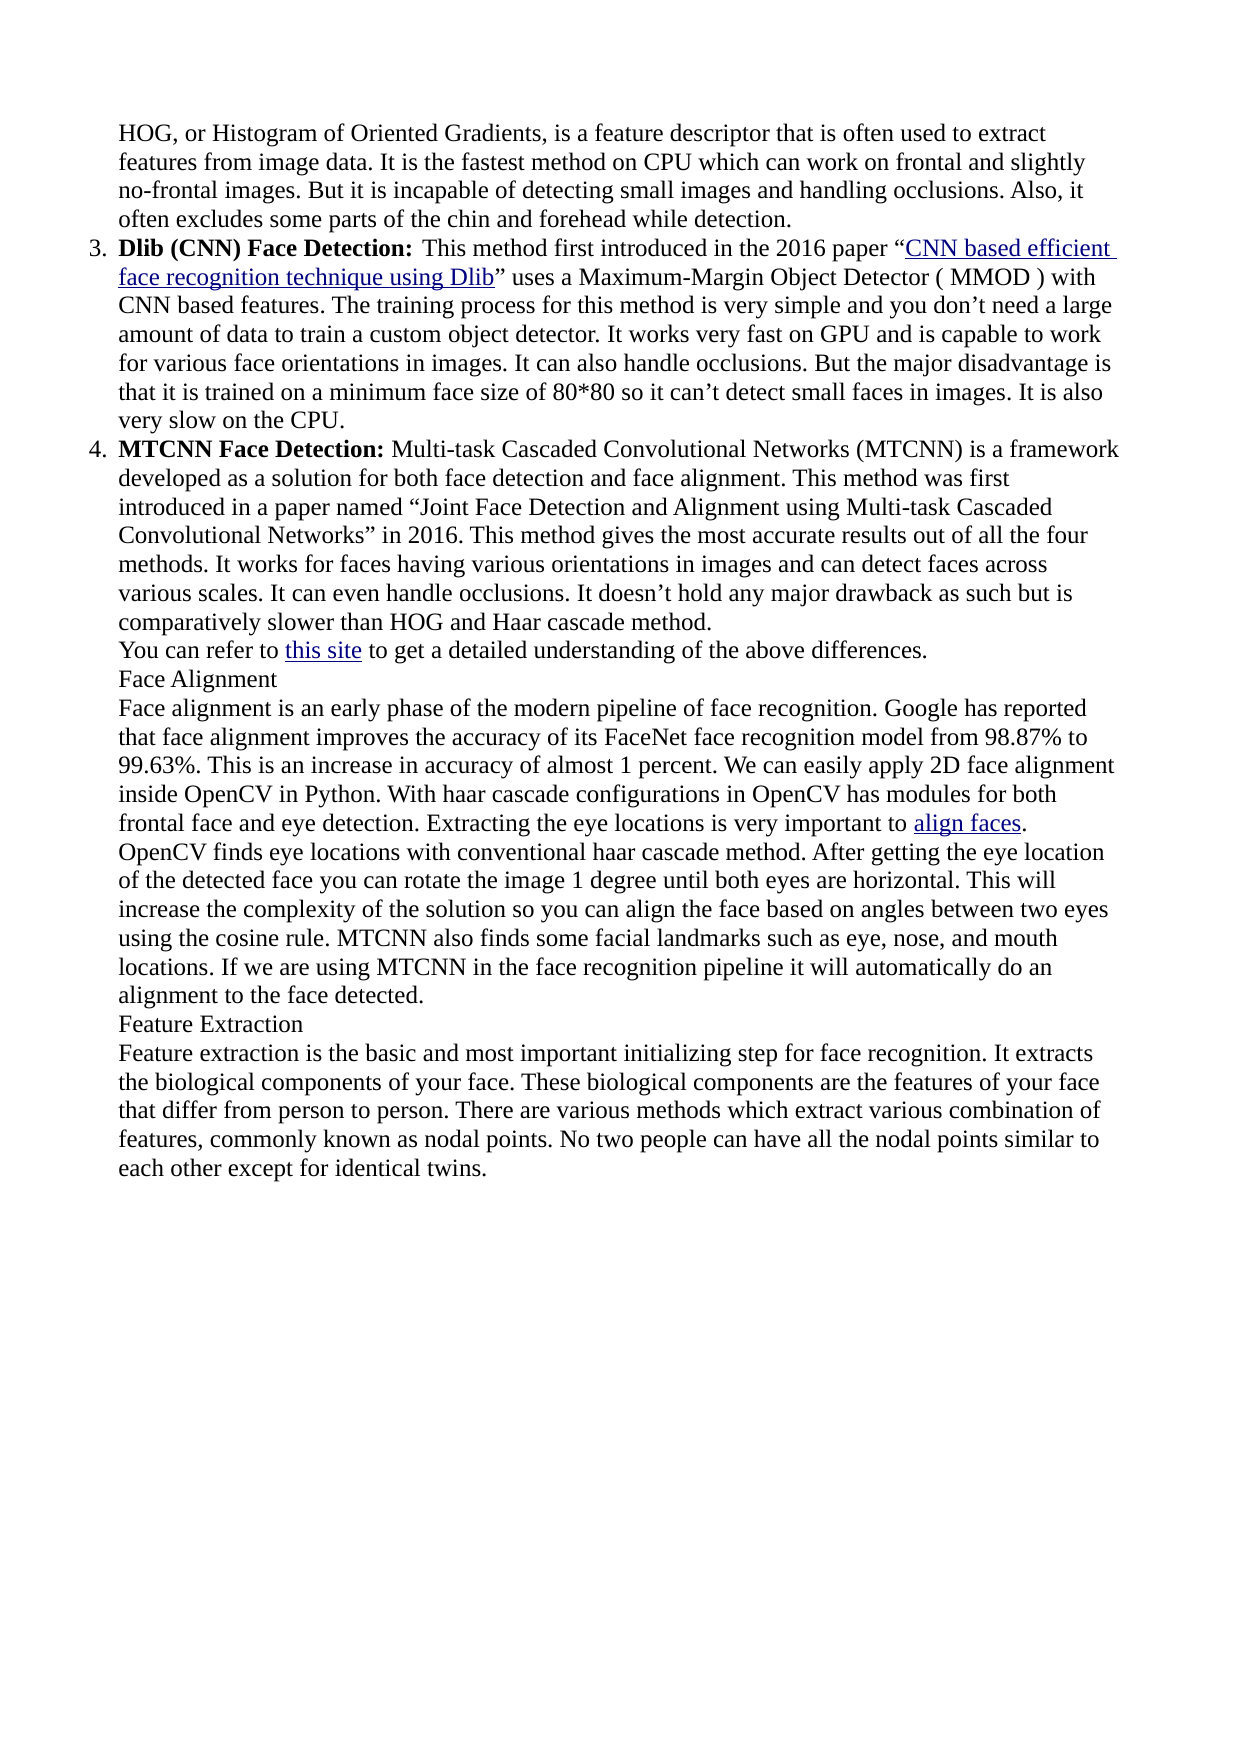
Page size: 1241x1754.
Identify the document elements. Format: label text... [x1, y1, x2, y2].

text Face Alignment [118, 664, 1122, 693]
list Dlib (CNN) Face Detection: This method first introduced in the 2016 paper “CNN based efficient face recognition technique using Dlib” uses a Maximum-Margin Object Detector ( MMOD ) with CNN based features. The training process for this method is very simple and you don’t need a large amount of data to train a custom object detector. It works very fast on GPU and is capable to work for various face orientations in images. It can also handle occlusions. But the major disadvantage is that it is trained on a minimum face size of 80*80 so it can’t detect small faces in images. It is also very slow on the CPU. [118, 233, 1122, 434]
text You can refer to this site to get a detailed understanding of the above differences. [118, 636, 1122, 664]
text Feature extraction is the basic and most important initializing step for face recognition. It extracts the biological components of your face. These biological components are the features of your face that differ from person to person. There are various methods which extract various combination of features, commonly known as nodal points. No two people can have all the nodal points similar to each other except for identical twins. [118, 1038, 1122, 1182]
text Face alignment is an early phase of the modern pipeline of face recognition. Google has reported that face alignment improves the accuracy of its FaceNet face recognition model from 98.87% to 99.63%. This is an increase in accuracy of almost 1 percent. We can easily apply 2D face alignment inside OpenCV in Python. With haar cascade configurations in OpenCV has modules for both frontal face and eye detection. Extracting the eye locations is very important to align faces. OpenCV finds eye locations with conventional haar cascade method. After getting the eye location of the detected face you can rotate the image 1 degree until both eyes are horizontal. This will increase the complexity of the solution so you can align the face based on angles between two eyes using the cosine rule. MTCNN also finds some facial landmarks such as eye, nose, and mouth locations. If we are using MTCNN in the face recognition pipeline it will automatically do an alignment to the face detected. [118, 693, 1122, 1009]
list MTCNN Face Detection: Multi-task Cascaded Convolutional Networks (MTCNN) is a framework developed as a solution for both face detection and face alignment. This method was first introduced in a paper named “Joint Face Detection and Alignment using Multi-task Cascaded Convolutional Networks” in 2016. This method gives the most accurate results out of all the four methods. It works for faces having various orientations in images and can detect faces across various scales. It can even handle occlusions. It doesn’t hold any major drawback as such but is comparatively slower than HOG and Haar cascade method. [118, 434, 1122, 636]
text Feature Extraction [118, 1009, 1122, 1038]
list HOG, or Histogram of Oriented Gradients, is a feature descriptor that is often used to extract features from image data. It is the fastest method on CPU which can work on frontal and slightly no-frontal images. But it is incapable of detecting small images and handling occlusions. Also, it often excludes some parts of the chin and forehead while detection. [118, 118, 1122, 233]
